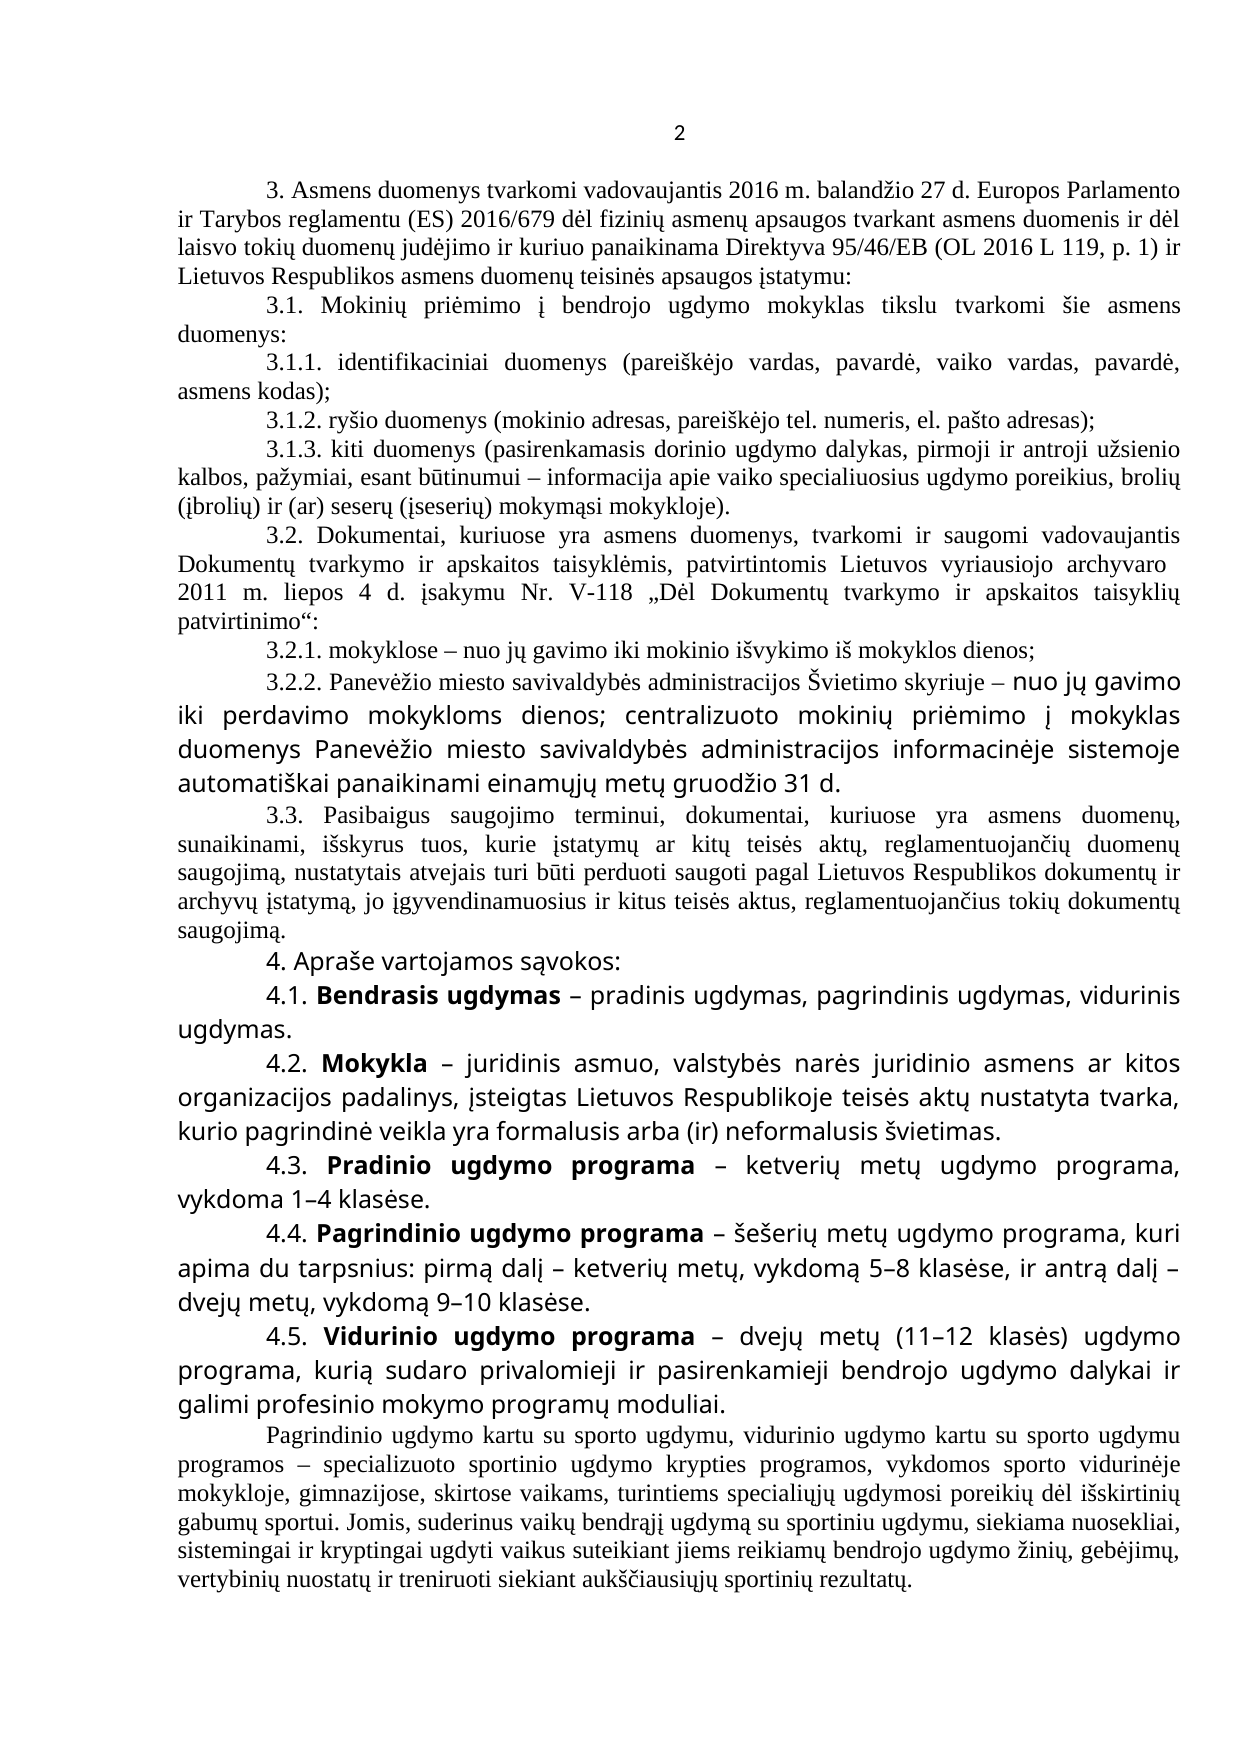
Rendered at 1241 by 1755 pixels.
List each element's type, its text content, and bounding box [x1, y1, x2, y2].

text 4.3. Pradinio ugdymo programa – ketverių metų ugdymo programa, vykdoma 1–4 klasėse. [177, 1148, 1181, 1216]
text 3. Asmens duomenys tvarkomi vadovaujantis 2016 m. balandžio 27 d. Europos Parlamento ir Tarybos reglamentu (ES) 2016/679 dėl fizinių asmenų apsaugos tvarkant asmens duomenis ir dėl laisvo tokių duomenų judėjimo ir kuriuo panaikinama Direktyva 95/46/EB (OL 2016 L 119, p. 1) ir Lietuvos Respublikos asmens duomenų teisinės apsaugos įstatymu: [177, 175, 1181, 290]
text 3.2.2. Panevėžio miesto savivaldybės administracijos Švietimo skyriuje – nuo jų gavimo iki perdavimo mokykloms dienos; centralizuoto mokinių priėmimo į mokyklas duomenys Panevėžio miesto savivaldybės administracijos informacinėje sistemoje automatiškai panaikinami einamųjų metų gruodžio 31 d. [177, 664, 1181, 800]
text 4.1. Bendrasis ugdymas – pradinis ugdymas, pagrindinis ugdymas, vidurinis ugdymas. [177, 978, 1181, 1046]
text 4.2. Mokykla – juridinis asmuo, valstybės narės juridinio asmens ar kitos organizacijos padalinys, įsteigtas Lietuvos Respublikoje teisės aktų nustatyta tvarka, kurio pagrindinė veikla yra formalusis arba (ir) neformalusis švietimas. [177, 1046, 1181, 1148]
text 4.4. Pagrindinio ugdymo programa – šešerių metų ugdymo programa, kuri apima du tarpsnius: pirmą dalį – ketverių metų, vykdomą 5–8 klasėse, ir antrą dalį – dvejų metų, vykdomą 9–10 klasėse. [177, 1216, 1181, 1318]
text 3.1.1. identifikaciniai duomenys (pareiškėjo vardas, pavardė, vaiko vardas, pavardė, asmens kodas); [177, 347, 1181, 405]
text 3.2.1. mokyklose – nuo jų gavimo iki mokinio išvykimo iš mokyklos dienos; [177, 635, 1181, 664]
text 4.5. Vidurinio ugdymo programa – dvejų metų (11–12 klasės) ugdymo programa, kurią sudaro privalomieji ir pasirenkamieji bendrojo ugdymo dalykai ir galimi profesinio mokymo programų moduliai. [177, 1318, 1181, 1421]
text 3.1.3. kiti duomenys (pasirenkamasis dorinio ugdymo dalykas, pirmoji ir antroji užsienio kalbos, pažymiai, esant būtinumui – informacija apie vaiko specialiuosius ugdymo poreikius, brolių (įbrolių) ir (ar) seserų (įseserių) mokymąsi mokykloje). [177, 434, 1181, 520]
text 3.1. Mokinių priėmimo į bendrojo ugdymo mokyklas tikslu tvarkomi šie asmens duomenys: [177, 290, 1181, 347]
text 3.3. Pasibaigus saugojimo terminui, dokumentai, kuriuose yra asmens duomenų, sunaikinami, išskyrus tuos, kurie įstatymų ar kitų teisės aktų, reglamentuojančių duomenų saugojimą, nustatytais atvejais turi būti perduoti saugoti pagal Lietuvos Respublikos dokumentų ir archyvų įstatymą, jo įgyvendinamuosius ir kitus teisės aktus, reglamentuojančius tokių dokumentų saugojimą. [177, 800, 1181, 944]
text 3.2. Dokumentai, kuriuose yra asmens duomenys, tvarkomi ir saugomi vadovaujantis Dokumentų tvarkymo ir apskaitos taisyklėmis, patvirtintomis Lietuvos vyriausiojo archyvaro 2011 m. liepos 4 d. įsakymu Nr. V-118 „Dėl Dokumentų tvarkymo ir apskaitos taisyklių patvirtinimo“: [177, 520, 1181, 635]
text Pagrindinio ugdymo kartu su sporto ugdymu, vidurinio ugdymo kartu su sporto ugdymu programos – specializuoto sportinio ugdymo krypties programos, vykdomos sporto vidurinėje mokykloje, gimnazijose, skirtose vaikams, turintiems specialiųjų ugdymosi poreikių dėl išskirtinių gabumų sportui. Jomis, suderinus vaikų bendrąjį ugdymą su sportiniu ugdymu, siekiama nuosekliai, sistemingai ir kryptingai ugdyti vaikus suteikiant jiems reikiamų bendrojo ugdymo žinių, gebėjimų, vertybinių nuostatų ir treniruoti siekiant aukščiausiųjų sportinių rezultatų. [177, 1421, 1181, 1593]
text 4. Apraše vartojamos sąvokos: [177, 944, 1181, 978]
text 3.1.2. ryšio duomenys (mokinio adresas, pareiškėjo tel. numeris, el. pašto adresas); [177, 405, 1181, 434]
